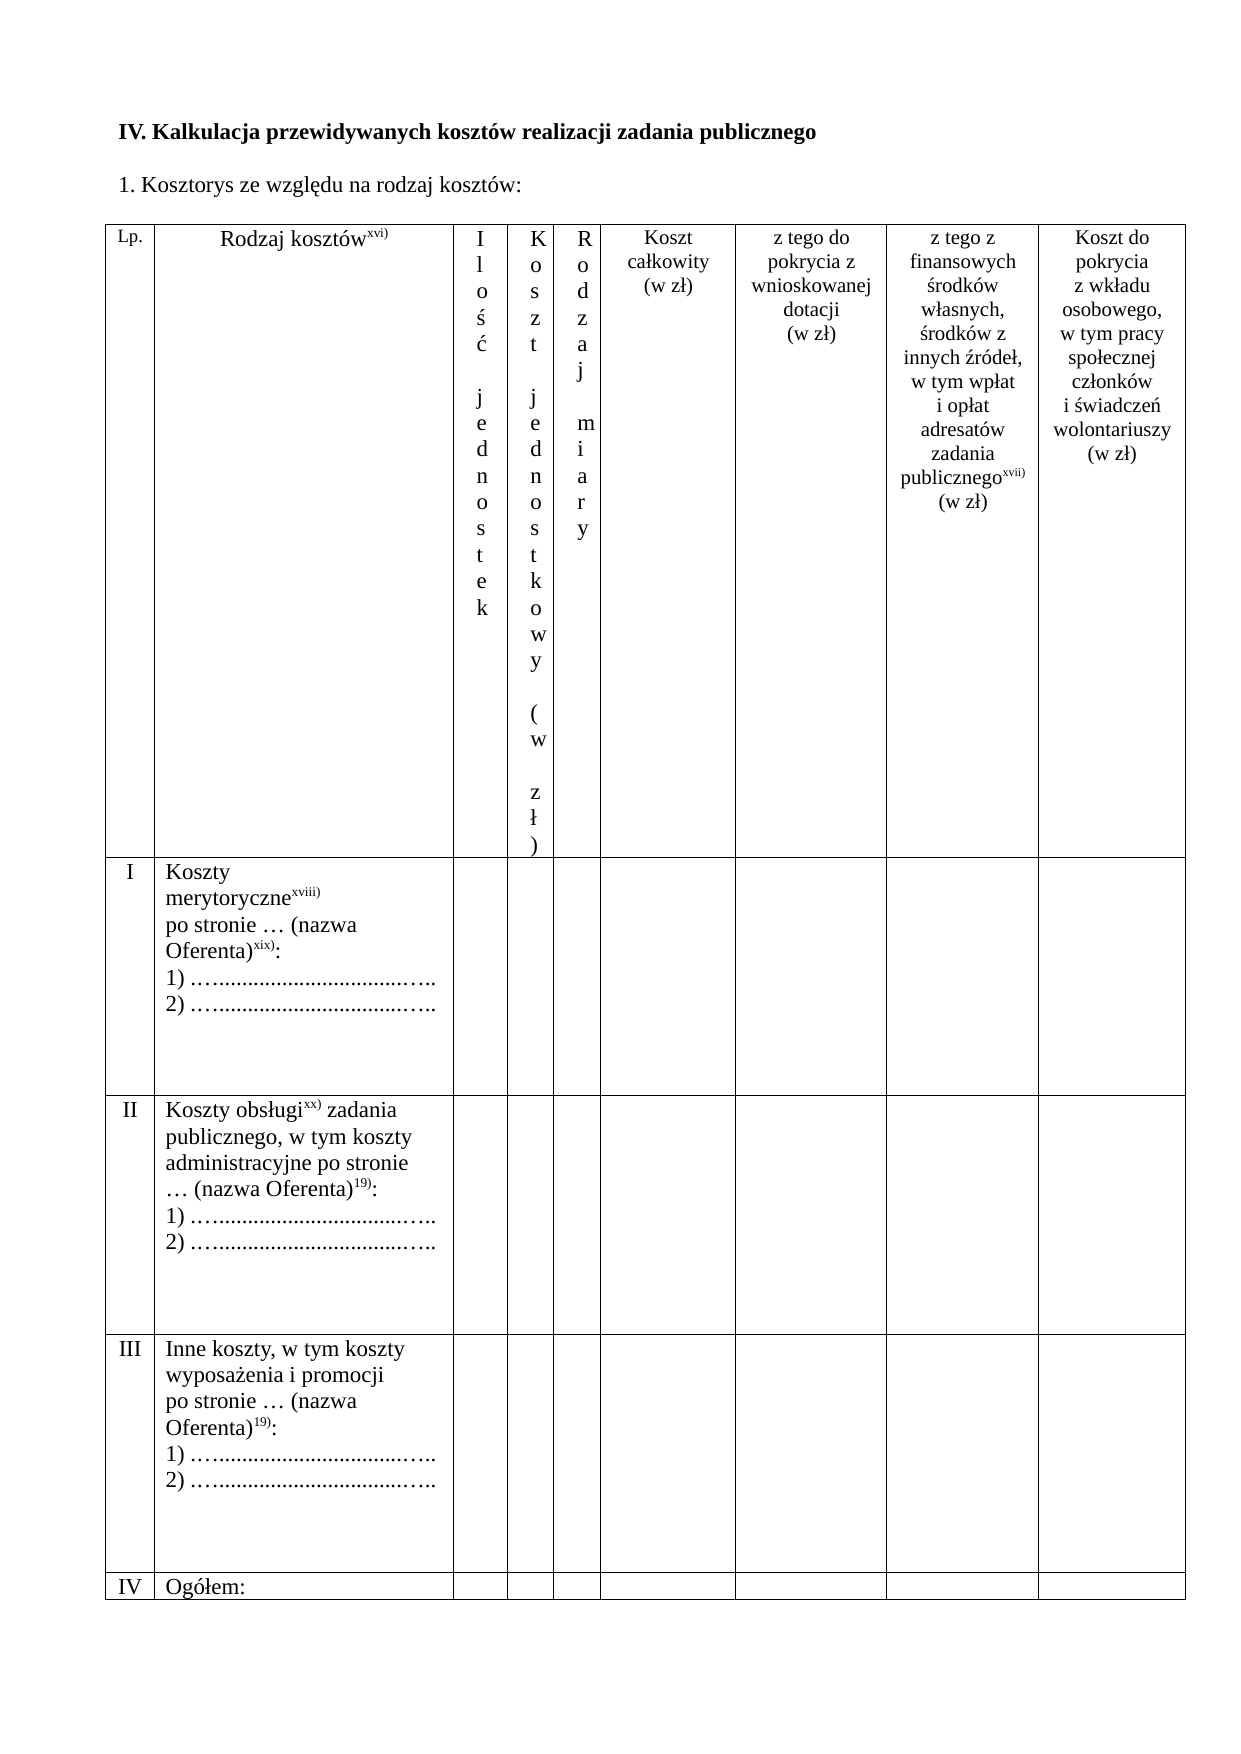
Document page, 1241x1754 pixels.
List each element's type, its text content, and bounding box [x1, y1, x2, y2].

table_header Koszt do pokrycia z wkładu osobowego, w tym pracy społecznej członków i świadczeń wolontariuszy (w zł) [1039, 225, 1185, 857]
table_cell [601, 1096, 735, 1333]
table_cell [736, 1573, 886, 1599]
table_cell [887, 1335, 1038, 1572]
table_cell [554, 1335, 600, 1572]
table_cell [736, 1096, 886, 1333]
table_cell [601, 1573, 735, 1599]
table_cell III [106, 1335, 154, 1572]
table_cell [508, 1335, 553, 1572]
table_cell [887, 1573, 1038, 1599]
table_cell IV [106, 1573, 154, 1599]
table_cell [508, 1096, 553, 1333]
table_cell [736, 858, 886, 1095]
table_cell [554, 1096, 600, 1333]
table_cell [601, 858, 735, 1095]
table_cell [454, 858, 507, 1095]
table_cell [454, 1335, 507, 1572]
table_header Koszt jednostkowy (w zł) [508, 225, 553, 857]
table_header Lp. [106, 225, 154, 857]
table_cell [1039, 1096, 1185, 1333]
table_header Ilość jednostek [454, 225, 507, 857]
table_header Rodzaj kosztów) [155, 225, 453, 857]
table_cell [887, 1096, 1038, 1333]
table_cell Koszty obsługi) zadania publicznego, w tym koszty administracyjne po stronie … (nazwa Oferenta)19): 1) .…................................….. 2) .…................................….. [155, 1096, 453, 1333]
table_cell [887, 858, 1038, 1095]
table_cell Koszty merytoryczne) po stronie … (nazwa Oferenta)): 1) .…................................….. 2) .…................................….. [155, 858, 453, 1095]
table_cell [601, 1335, 735, 1572]
table_header Koszt całkowity (w zł) [601, 225, 735, 857]
table_cell [554, 1573, 600, 1599]
table_cell I [106, 858, 154, 1095]
table_cell Inne koszty, w tym koszty wyposażenia i promocji po stronie … (nazwa Oferenta)19): 1) .…................................….. 2) .…................................….. [155, 1335, 453, 1572]
table_cell Ogółem: [155, 1573, 453, 1599]
table_header z tego do pokrycia z wnioskowanej dotacji (w zł) [736, 225, 886, 857]
text IV. Kalkulacja przewidywanych kosztów realizacji zadania publicznego [118, 118, 1122, 144]
table_cell II [106, 1096, 154, 1333]
table_cell [1039, 1573, 1185, 1599]
table_cell [1039, 1335, 1185, 1572]
table_cell [508, 858, 553, 1095]
table_cell [736, 1335, 886, 1572]
table_cell [454, 1573, 507, 1599]
table_cell [554, 858, 600, 1095]
table_header z tego z finansowych środków własnych, środków z innych źródeł, w tym wpłat i opłat adresatów zadania publicznego) (w zł) [887, 225, 1038, 857]
table_cell [454, 1096, 507, 1333]
table_header Rodzaj miary [554, 225, 600, 857]
table_cell [1039, 858, 1185, 1095]
table_cell [508, 1573, 553, 1599]
text 1. Kosztorys ze względu na rodzaj kosztów: [118, 171, 1122, 197]
